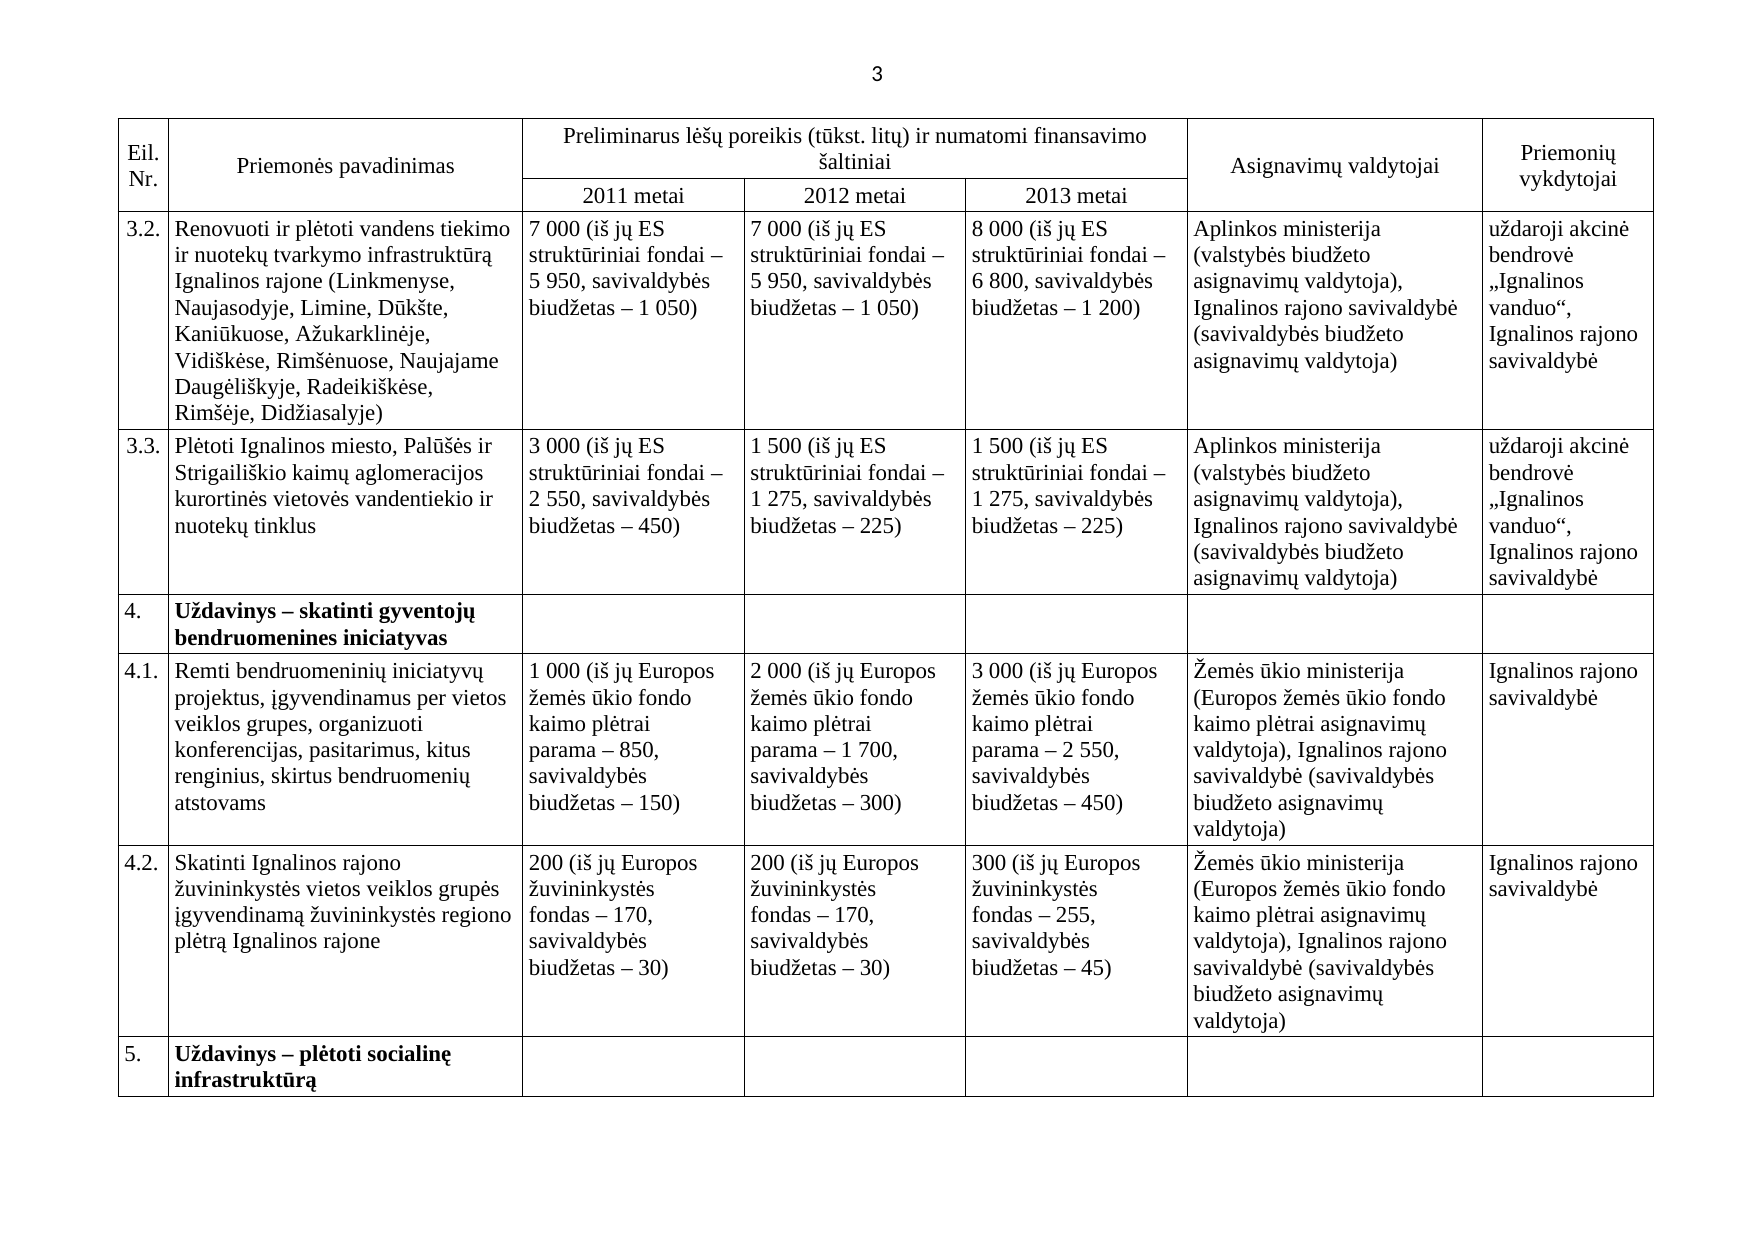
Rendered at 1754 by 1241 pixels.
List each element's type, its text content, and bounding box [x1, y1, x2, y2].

table_cell 1 500 (iš jų ES struktūriniai fondai –1 275, savivaldybės biudžetas – 225) [745, 430, 965, 594]
table_cell Uždavinys – skatinti gyventojų bendruomenines iniciatyvas [169, 595, 522, 653]
table_header Priemonės pavadinimas [169, 119, 522, 211]
table_cell 3 000 (iš jų ES struktūriniai fondai – 2 550, savivaldybės biudžetas – 450) [523, 430, 744, 594]
table_cell Ignalinos rajono savivaldybė [1483, 654, 1653, 844]
table_cell 2 000 (iš jų Europos žemės ūkio fondo kaimo plėtrai parama – 1 700, savivaldybės biudžetas – 300) [745, 654, 965, 844]
table_cell 2013 metai [966, 179, 1187, 211]
table_cell [1483, 1037, 1653, 1096]
table_cell 4.1. [119, 654, 168, 844]
table_cell Renovuoti ir plėtoti vandens tiekimo ir nuotekų tvarkymo infrastruktūrą Ignalinos rajone (Linkmenyse, Naujasodyje, Limine, Dūkšte, Kaniūkuose, Ažukarklinėje, Vidiškėse, Rimšėnuose, Naujajame Daugėliškyje, Radeikiškėse, Rimšėje, Didžiasalyje) [169, 212, 522, 429]
table_cell [1188, 1037, 1482, 1096]
table_cell [1483, 595, 1653, 653]
table_cell 200 (iš jų Europos žuvininkystės fondas – 170, savivaldybės biudžetas – 30) [523, 846, 744, 1036]
table_cell 200 (iš jų Europos žuvininkystės fondas – 170, savivaldybės biudžetas – 30) [745, 846, 965, 1036]
table_header Eil. Nr. [119, 119, 168, 211]
table_cell Žemės ūkio ministerija (Europos žemės ūkio fondo kaimo plėtrai asignavimų valdytoja), Ignalinos rajono savivaldybė (savivaldybės biudžeto asignavimų valdytoja) [1188, 654, 1482, 844]
table_cell Plėtoti Ignalinos miesto, Palūšės ir Strigailiškio kaimų aglomeracijos kurortinės vietovės vandentiekio ir nuotekų tinklus [169, 430, 522, 594]
table_cell 3 000 (iš jų Europos žemės ūkio fondo kaimo plėtrai parama – 2 550, savivaldybės biudžetas – 450) [966, 654, 1187, 844]
table_cell [523, 595, 744, 653]
table_cell 7 000 (iš jų ES struktūriniai fondai – 5 950, savivaldybės biudžetas – 1 050) [523, 212, 744, 429]
table_cell [966, 595, 1187, 653]
table_cell [1188, 595, 1482, 653]
table_cell Aplinkos ministerija (valstybės biudžeto asignavimų valdytoja), Ignalinos rajono savivaldybė (savivaldybės biudžeto asignavimų valdytoja) [1188, 430, 1482, 594]
table_cell 300 (iš jų Europos žuvininkystės fondas – 255, savivaldybės biudžetas – 45) [966, 846, 1187, 1036]
table_header Preliminarus lėšų poreikis (tūkst. litų) ir numatomi finansavimo šaltiniai [523, 119, 1187, 178]
table_cell 1 000 (iš jų Europos žemės ūkio fondo kaimo plėtrai parama – 850, savivaldybės biudžetas – 150) [523, 654, 744, 844]
table_cell 2012 metai [745, 179, 965, 211]
table_header Asignavimų valdytojai [1188, 119, 1482, 211]
table_cell 4.2. [119, 846, 168, 1036]
table_cell 4. [119, 595, 168, 653]
table_cell Skatinti Ignalinos rajono žuvininkystės vietos veiklos grupės įgyvendinamą žuvininkystės regiono plėtrą Ignalinos rajone [169, 846, 522, 1036]
table_cell 5. [119, 1037, 168, 1096]
table_cell 7 000 (iš jų ES struktūriniai fondai –5 950, savivaldybės biudžetas – 1 050) [745, 212, 965, 429]
table_cell Remti bendruomeninių iniciatyvų projektus, įgyvendinamus per vietos veiklos grupes, organizuoti konferencijas, pasitarimus, kitus renginius, skirtus bendruomenių atstovams [169, 654, 522, 844]
table_cell uždaroji akcinė bendrovė „Ignalinos vanduo“, Ignalinos rajono savivaldybė [1483, 430, 1653, 594]
table_cell [745, 595, 965, 653]
table_cell Aplinkos ministerija (valstybės biudžeto asignavimų valdytoja), Ignalinos rajono savivaldybė (savivaldybės biudžeto asignavimų valdytoja) [1188, 212, 1482, 429]
table_cell 2011 metai [523, 179, 744, 211]
table_cell [745, 1037, 965, 1096]
table_cell 8 000 (iš jų ES struktūriniai fondai –6 800, savivaldybės biudžetas – 1 200) [966, 212, 1187, 429]
table_cell 1 500 (iš jų ES struktūriniai fondai –1 275, savivaldybės biudžetas – 225) [966, 430, 1187, 594]
table_header Priemonių vykdytojai [1483, 119, 1653, 211]
table_cell 3.2. [119, 212, 168, 429]
table_cell Uždavinys – plėtoti socialinę infrastruktūrą [169, 1037, 522, 1096]
table_cell Ignalinos rajono savivaldybė [1483, 846, 1653, 1036]
table_cell 3.3. [119, 430, 168, 594]
table_cell Žemės ūkio ministerija (Europos žemės ūkio fondo kaimo plėtrai asignavimų valdytoja), Ignalinos rajono savivaldybė (savivaldybės biudžeto asignavimų valdytoja) [1188, 846, 1482, 1036]
table_cell uždaroji akcinė bendrovė „Ignalinos vanduo“, Ignalinos rajono savivaldybė [1483, 212, 1653, 429]
table_cell [523, 1037, 744, 1096]
table_cell [966, 1037, 1187, 1096]
